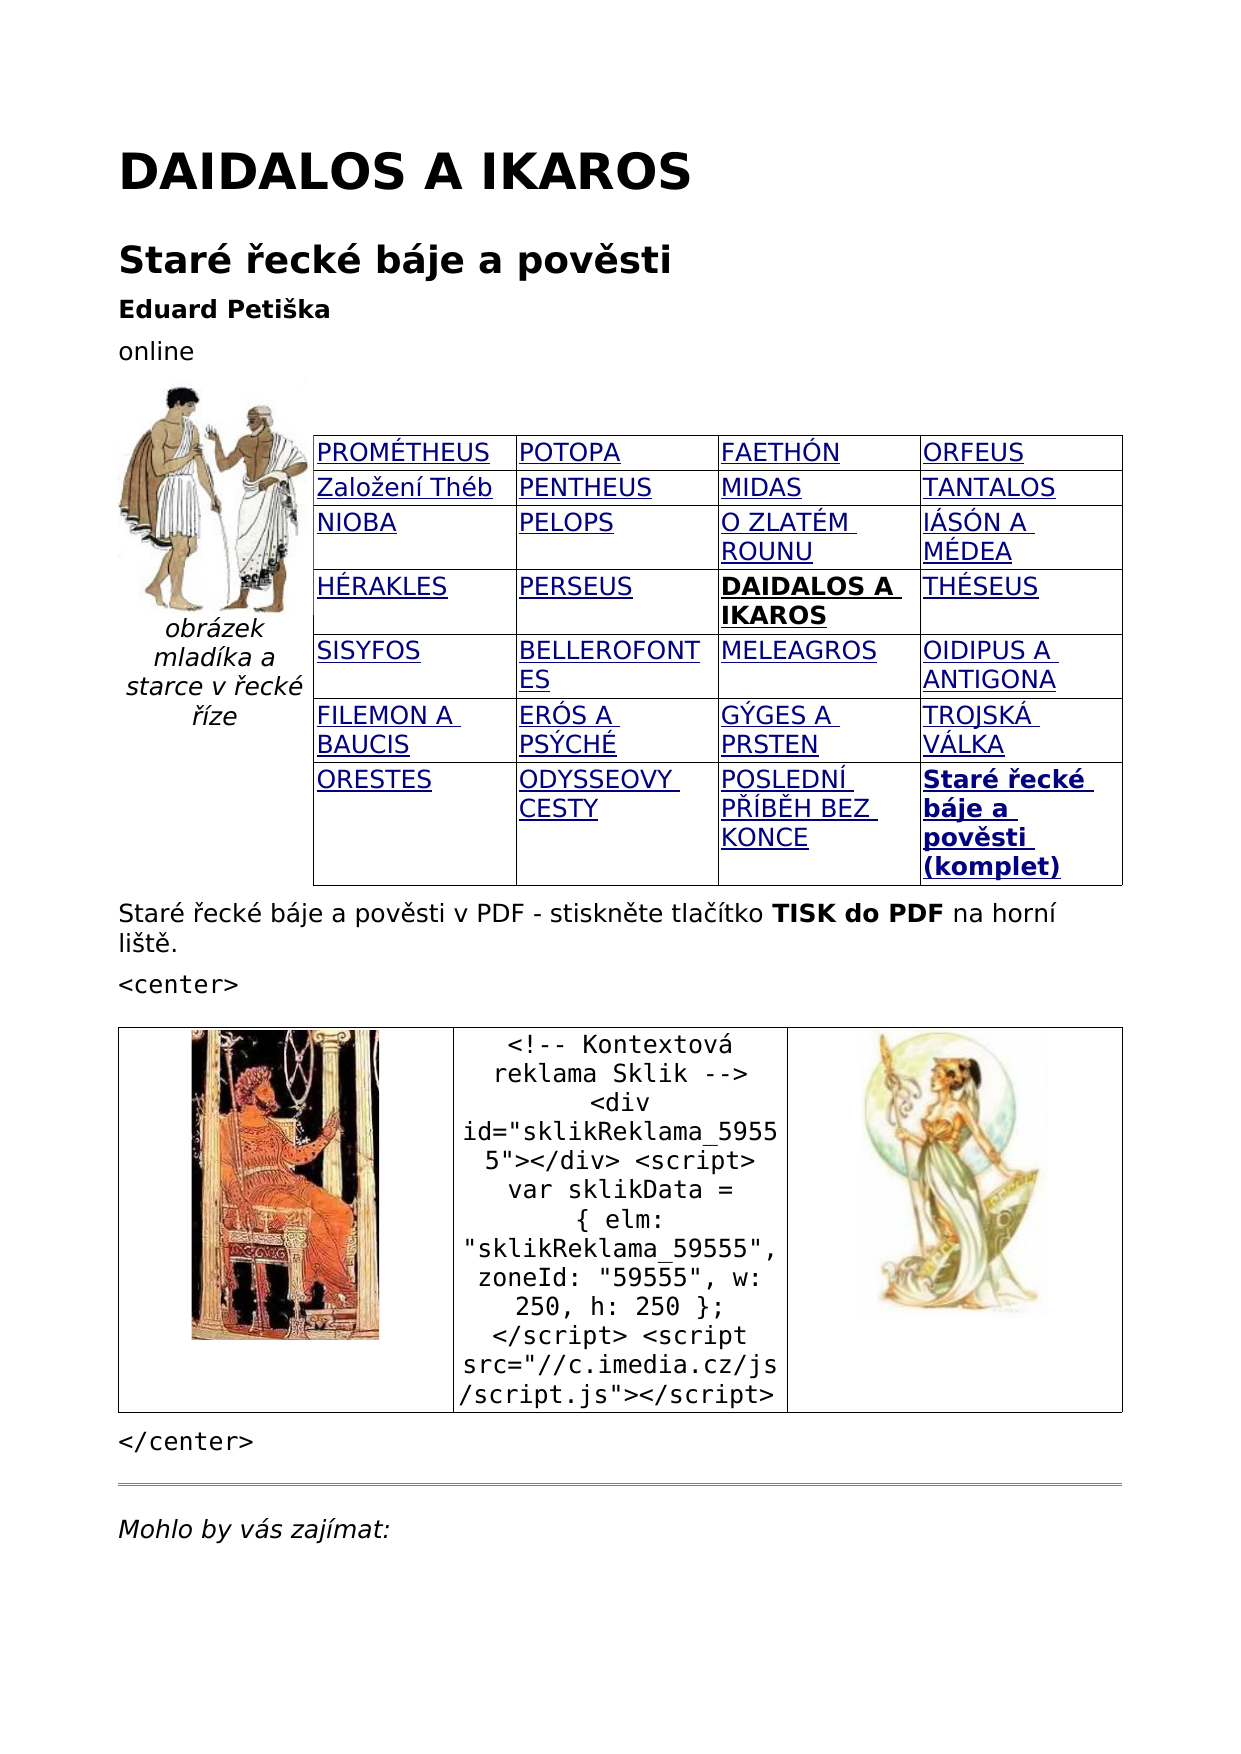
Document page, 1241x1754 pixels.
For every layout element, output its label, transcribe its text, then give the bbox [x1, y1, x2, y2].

table_cell GÝGES A PRSTEN [719, 699, 920, 762]
picture [861, 1030, 1049, 1318]
table_header PROMÉTHEUS [314, 436, 516, 470]
table_cell PENTHEUS [517, 471, 718, 505]
table_cell MELEAGROS [719, 635, 920, 698]
table_header <!-- Kontextová reklama Sklik --> <div id="sklikReklama_59555"></div> <script> var sklikData = { elm: "sklikReklama_59555", zoneId: "59555", w: 250, h: 250 }; </script> <script src="//c.imedia.cz/js/script.js"></script> [454, 1028, 787, 1412]
table_header [788, 1028, 1122, 1412]
table_header POTOPA [517, 436, 718, 470]
table_cell OIDIPUS A ANTIGONA [921, 635, 1122, 698]
picture [191, 1030, 380, 1340]
table_cell IÁSÓN A MÉDEA [921, 506, 1122, 569]
table_cell NIOBA [314, 506, 516, 569]
table_cell PELOPS [517, 506, 718, 569]
text Eduard Petiška [118, 295, 1122, 324]
table_cell POSLEDNÍ PŘÍBĚH BEZ KONCE [719, 763, 920, 885]
table_cell ODYSSEOVY CESTY [517, 763, 718, 885]
table_header ORFEUS [921, 436, 1122, 470]
table_cell TANTALOS [921, 471, 1122, 505]
table_cell HÉRAKLES [314, 570, 516, 633]
table_cell SISYFOS [314, 635, 516, 698]
picture [118, 378, 314, 615]
table_header [119, 1028, 453, 1412]
text Staré řecké báje a pověsti v PDF - stiskněte tlačítko TISK do PDF na horní liště. [118, 899, 1122, 958]
table_cell Staré řecké báje a pověsti (komplet) [921, 763, 1122, 885]
table_cell PERSEUS [517, 570, 718, 633]
text <center> [118, 970, 1122, 999]
table_cell Založení Théb [314, 471, 516, 505]
subtitle DAIDALOS A IKAROS [118, 143, 1122, 201]
table_cell TROJSKÁ VÁLKA [921, 699, 1122, 762]
table_cell O ZLATÉM ROUNU [719, 506, 920, 569]
text obrázek mladíka a starce v řecké říze [118, 615, 313, 731]
table_cell THÉSEUS [921, 570, 1122, 633]
table_cell DAIDALOS A IKAROS [719, 570, 920, 633]
table_cell ORESTES [314, 763, 516, 885]
text online [118, 337, 1122, 366]
table_cell ERÓS A PSÝCHÉ [517, 699, 718, 762]
text Mohlo by vás zajímat: [118, 1515, 1122, 1544]
table_cell FILEMON A BAUCIS [314, 699, 516, 762]
table_cell BELLEROFONTES [517, 635, 718, 698]
subtitle Staré řecké báje a pověsti [118, 239, 1122, 282]
text </center> [118, 1427, 1122, 1456]
table_header FAETHÓN [719, 436, 920, 470]
table_cell MIDAS [719, 471, 920, 505]
